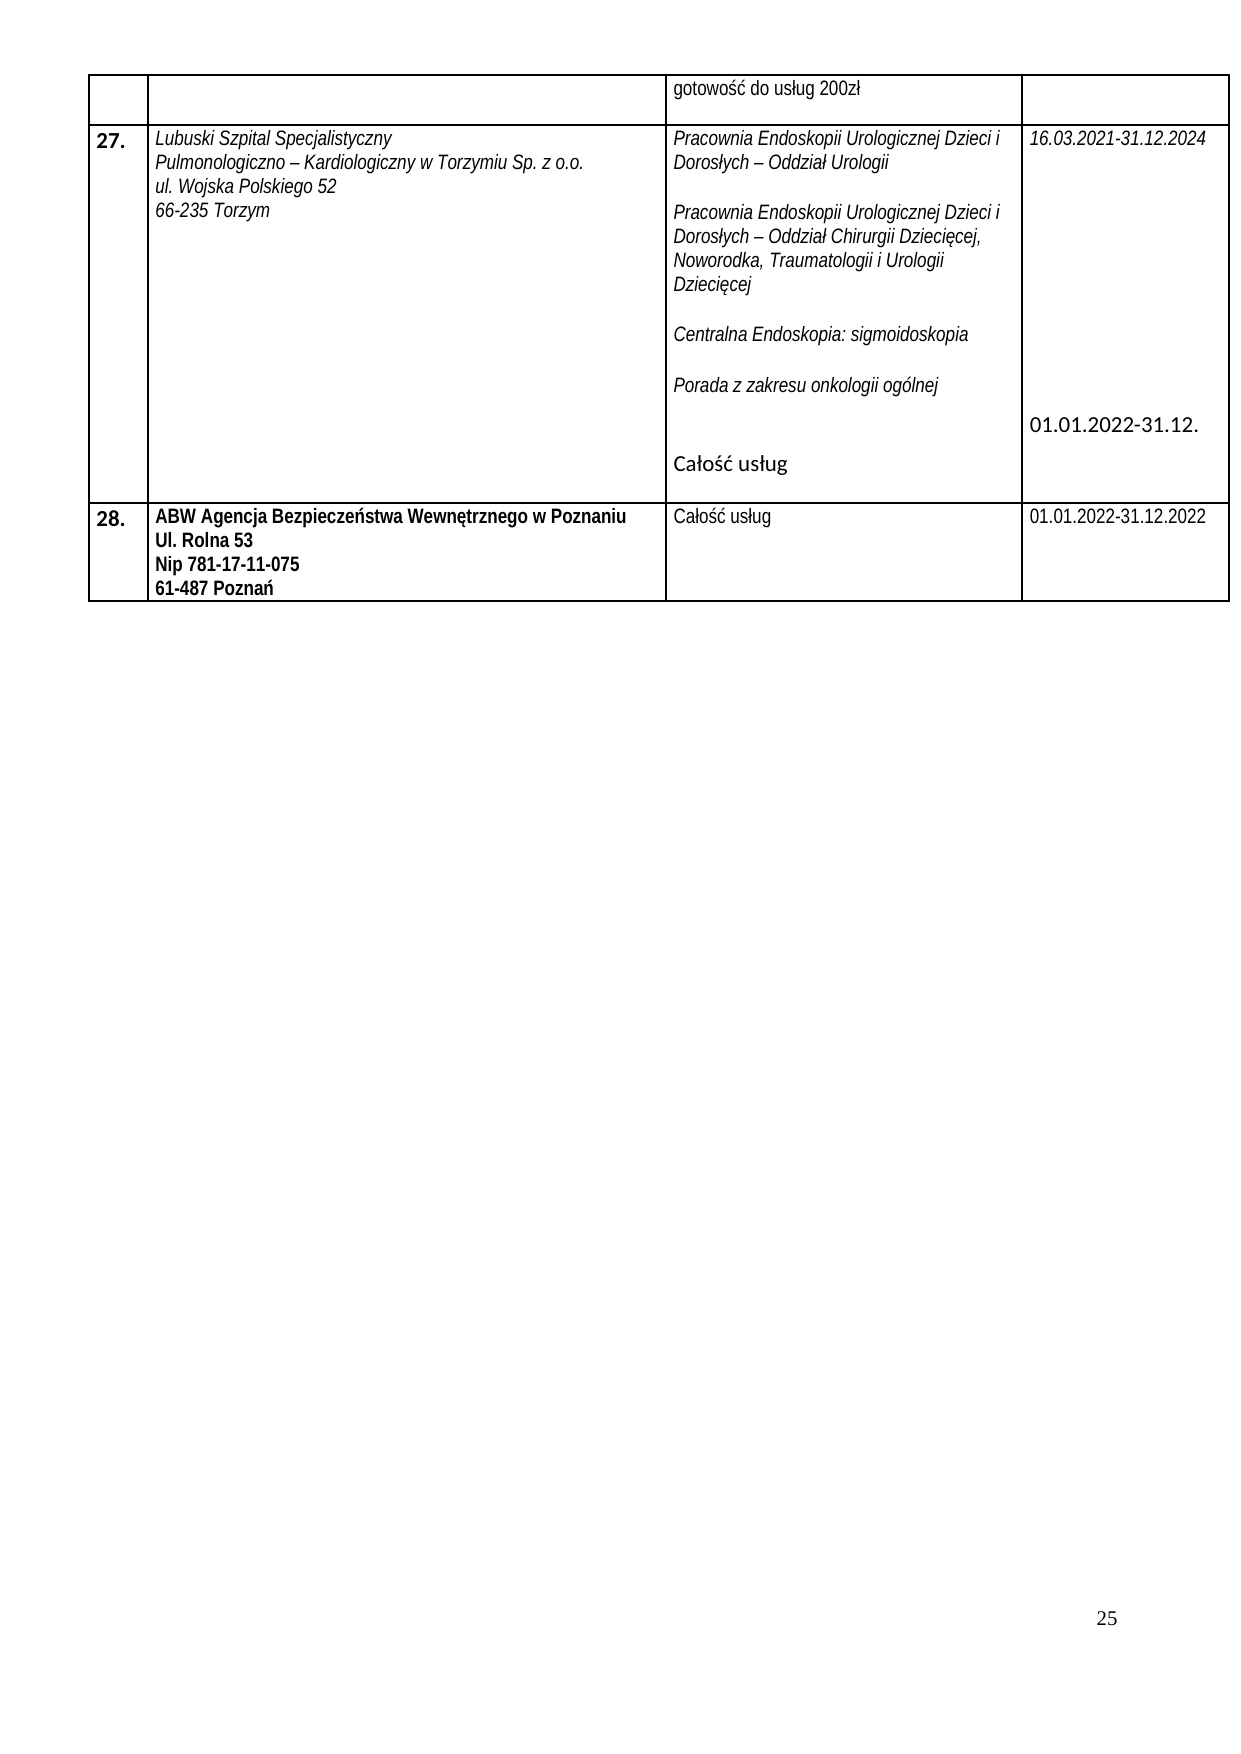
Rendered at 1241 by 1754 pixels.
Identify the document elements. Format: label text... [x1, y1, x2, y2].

table_cell Pracownia Endoskopii Urologicznej Dzieci i Dorosłych – Oddział Urologii Pracownia Endoskopii Urologicznej Dzieci i Dorosłych – Oddział Chirurgii Dziecięcej, Noworodka, Traumatologii i Urologii Dziecięcej Centralna Endoskopia: sigmoidoskopia Porada z zakresu onkologii ogólnej Całość usług [667, 126, 1021, 502]
table_cell [90, 76, 147, 124]
table_cell 16.03.2021-31.12.2024 01.01.2022-31.12. [1023, 126, 1228, 502]
table_cell 27. [90, 126, 147, 502]
table_cell [1023, 76, 1228, 124]
table_cell Całość usług [667, 504, 1021, 600]
table_cell [149, 76, 665, 124]
table_cell gotowość do usług 200zł [667, 76, 1021, 124]
table_cell Lubuski Szpital Specjalistyczny Pulmonologiczno – Kardiologiczny w Torzymiu Sp. z o.o. ul. Wojska Polskiego 52 66-235 Torzym [149, 126, 665, 502]
table_cell 01.01.2022-31.12.2022 [1023, 504, 1228, 600]
table_cell 28. [90, 504, 147, 600]
table_cell ABW Agencja Bezpieczeństwa Wewnętrznego w Poznaniu Ul. Rolna 53 Nip 781-17-11-075 61-487 Poznań [149, 504, 665, 600]
